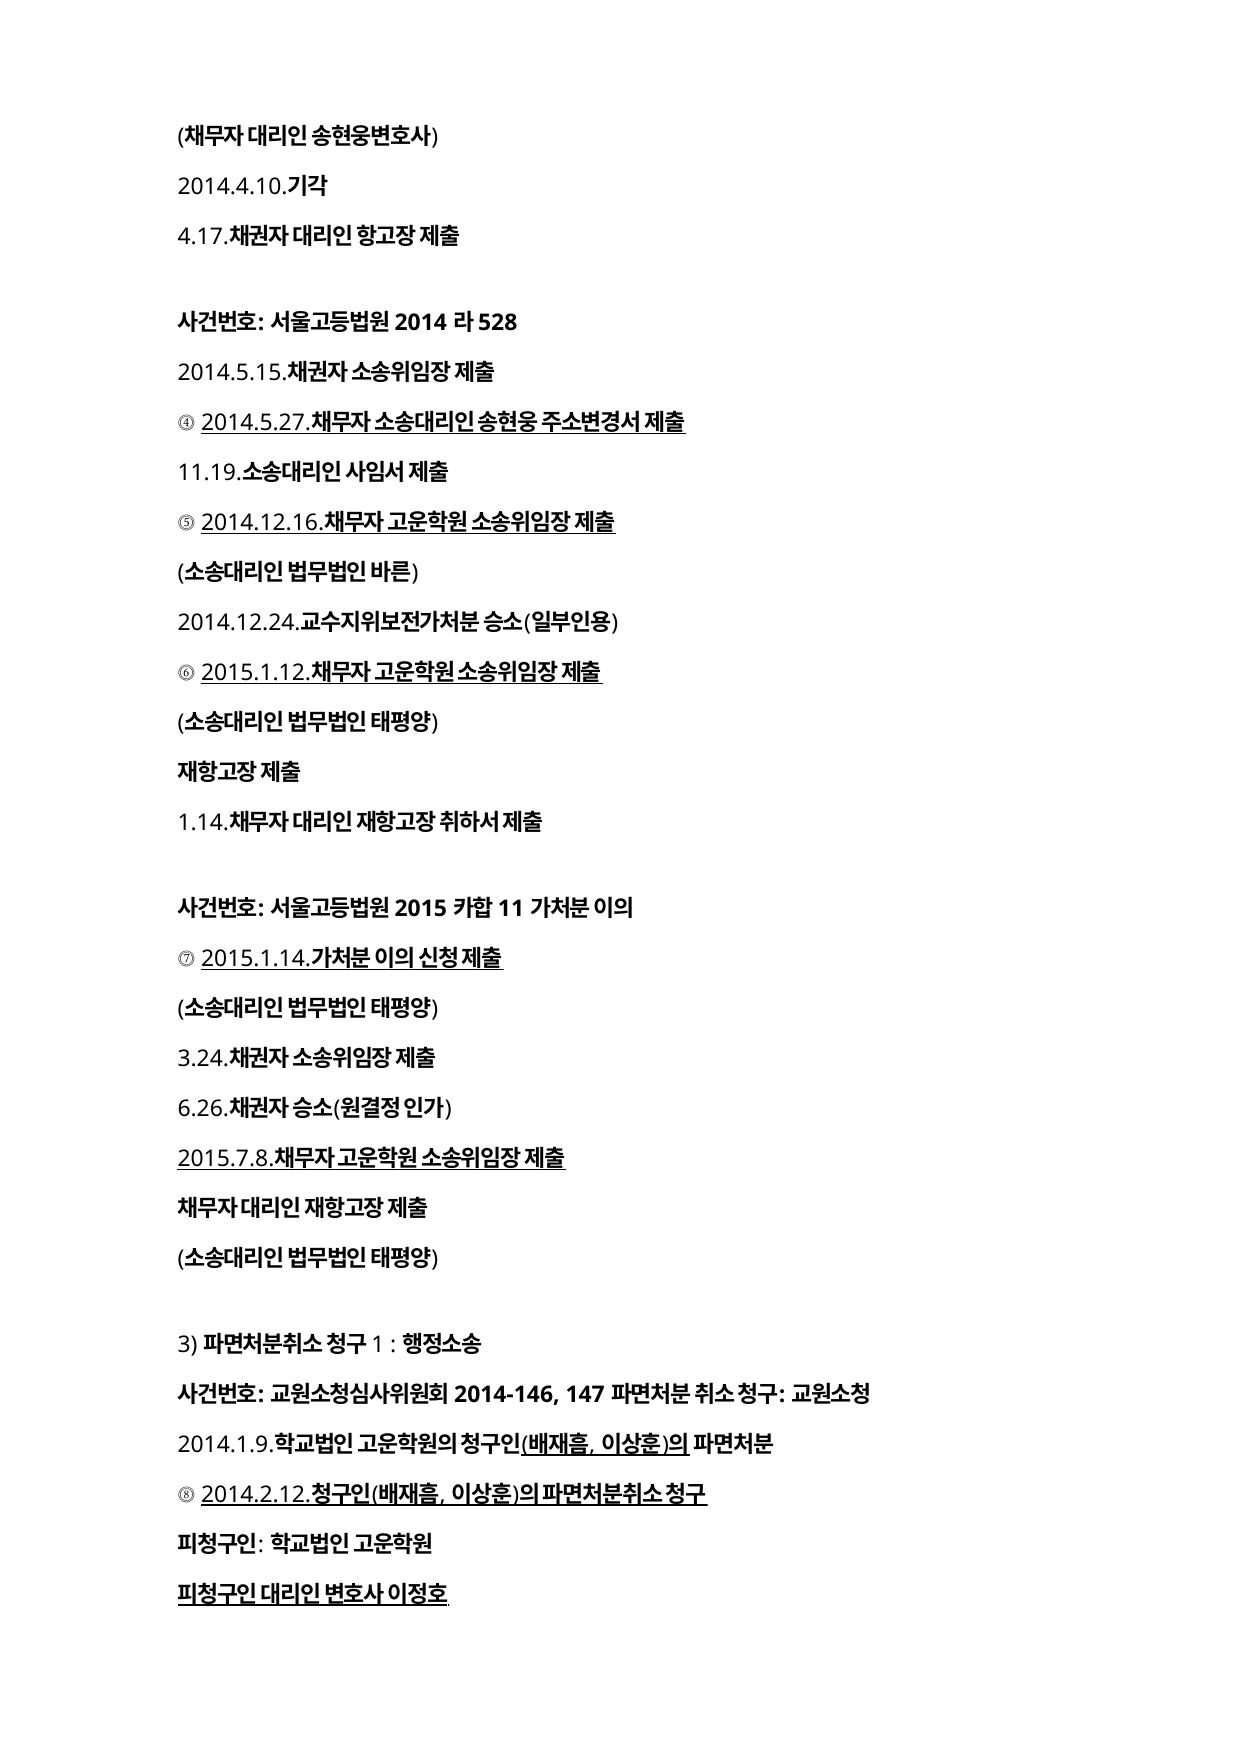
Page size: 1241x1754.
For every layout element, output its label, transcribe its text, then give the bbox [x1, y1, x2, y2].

text 사건번호: 교원소청심사위원회 2014-146, 147 파면처분 취소 청구: 교원소청 [177, 1376, 1063, 1409]
text 3) 파면처분취소 청구 1 : 행정소송 [177, 1326, 1063, 1359]
text 재항고장 제출 [177, 754, 1063, 787]
text 1.14.채무자 대리인 재항고장 취하서 제출 [177, 804, 1063, 837]
text 피청구인: 학교법인 고운학원 [177, 1526, 1063, 1559]
text (소송대리인 법무법인 바른) [177, 554, 1063, 587]
text ⓸ 2014.5.27.채무자 소송대리인 송현웅 주소변경서 제출 [177, 404, 1063, 437]
text 3.24.채권자 소송위임장 제출 [177, 1040, 1063, 1073]
text ⓼ 2014.2.12.청구인(배재흠, 이상훈)의 파면처분취소 청구 [177, 1476, 1063, 1509]
text 2014.4.10.기각 [177, 168, 1063, 201]
text 4.17.채권자 대리인 항고장 제출 [177, 218, 1063, 251]
text 2015.7.8.채무자 고운학원 소송위임장 제출 [177, 1140, 1063, 1173]
text (소송대리인 법무법인 태평양) [177, 990, 1063, 1023]
text (채무자 대리인 송현웅변호사) [177, 118, 1063, 151]
text 2014.5.15.채권자 소송위임장 제출 [177, 354, 1063, 387]
text 6.26.채권자 승소(원결정 인가) [177, 1090, 1063, 1123]
text ⓻ 2015.1.14.가처분 이의 신청 제출 [177, 940, 1063, 973]
text (소송대리인 법무법인 태평양) [177, 704, 1063, 737]
text ⓺ 2015.1.12.채무자 고운학원 소송위임장 제출 [177, 654, 1063, 687]
text (소송대리인 법무법인 태평양) [177, 1240, 1063, 1273]
text 2014.1.9.학교법인 고운학원의 청구인(배재흠, 이상훈)의 파면처분 [177, 1426, 1063, 1459]
text 피청구인 대리인 변호사 이정호 [177, 1576, 1063, 1609]
text 11.19.소송대리인 사임서 제출 [177, 454, 1063, 487]
text 사건번호: 서울고등법원 2015 카합 11 가처분 이의 [177, 890, 1063, 923]
text ⓹ 2014.12.16.채무자 고운학원 소송위임장 제출 [177, 504, 1063, 537]
text 채무자 대리인 재항고장 제출 [177, 1190, 1063, 1223]
text 사건번호: 서울고등법원 2014 라 528 [177, 304, 1063, 337]
text 2014.12.24.교수지위보전가처분 승소(일부인용) [177, 604, 1063, 637]
